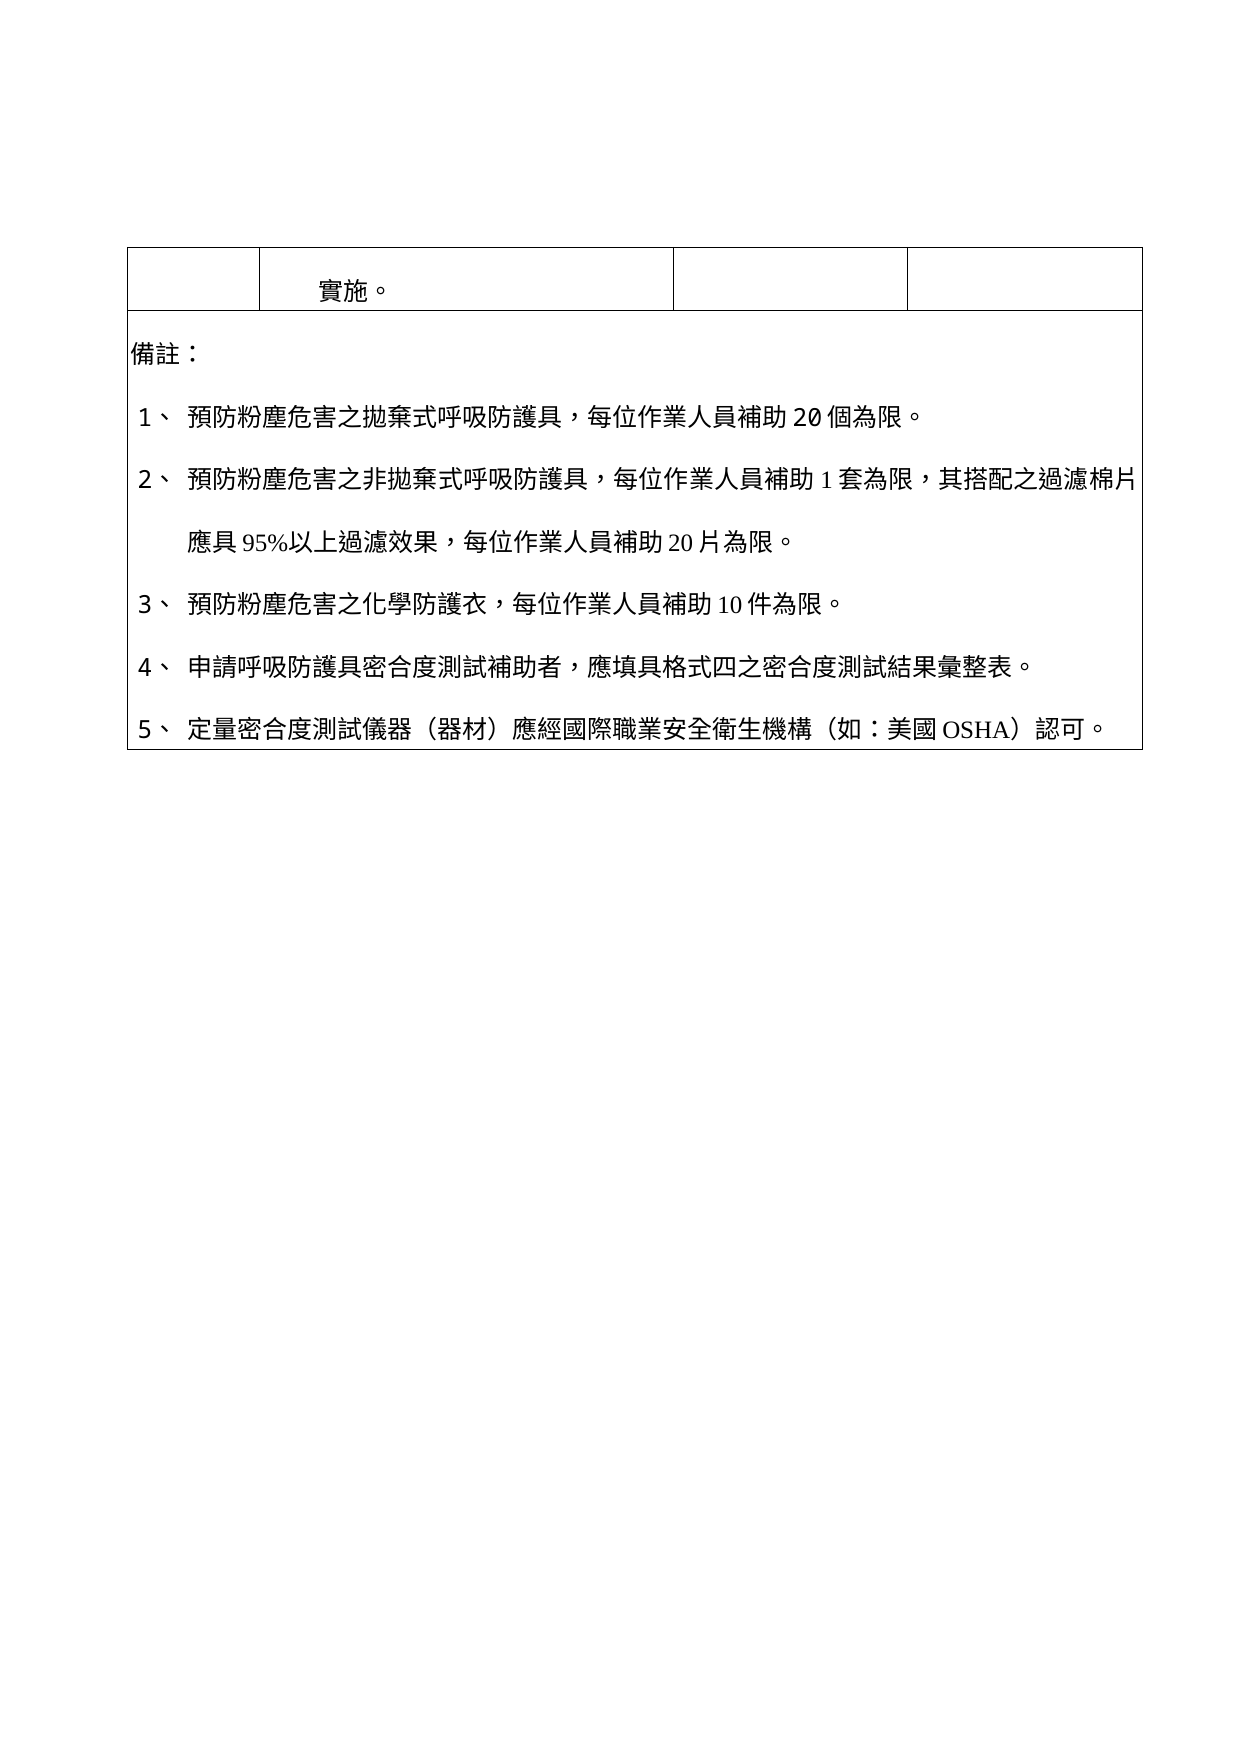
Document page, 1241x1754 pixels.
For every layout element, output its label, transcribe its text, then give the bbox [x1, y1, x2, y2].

table_cell [128, 248, 259, 310]
table_cell [908, 248, 1142, 310]
table_cell 租用定性或定量密合度測試儀器（器材）。 委託密合度測試服務，應委託第三方職業安全衛生相關專業機構實施。 [260, 248, 673, 310]
table_cell [674, 248, 907, 310]
table_cell 備註： 預防粉塵危害之拋棄式呼吸防護具，每位作業人員補助20個為限。 預防粉塵危害之非拋棄式呼吸防護具，每位作業人員補助1套為限，其搭配之過濾棉片應具95%以上過濾效果，每位作業人員補助20片為限。 預防粉塵危害之化學防護衣，每位作業人員補助10件為限。 申請呼吸防護具密合度測試補助者，應填具格式四之密合度測試結果彙整表。 定量密合度測試儀器（器材）應經國際職業安全衛生機構（如：美國OSHA）認可。 [128, 311, 1142, 749]
